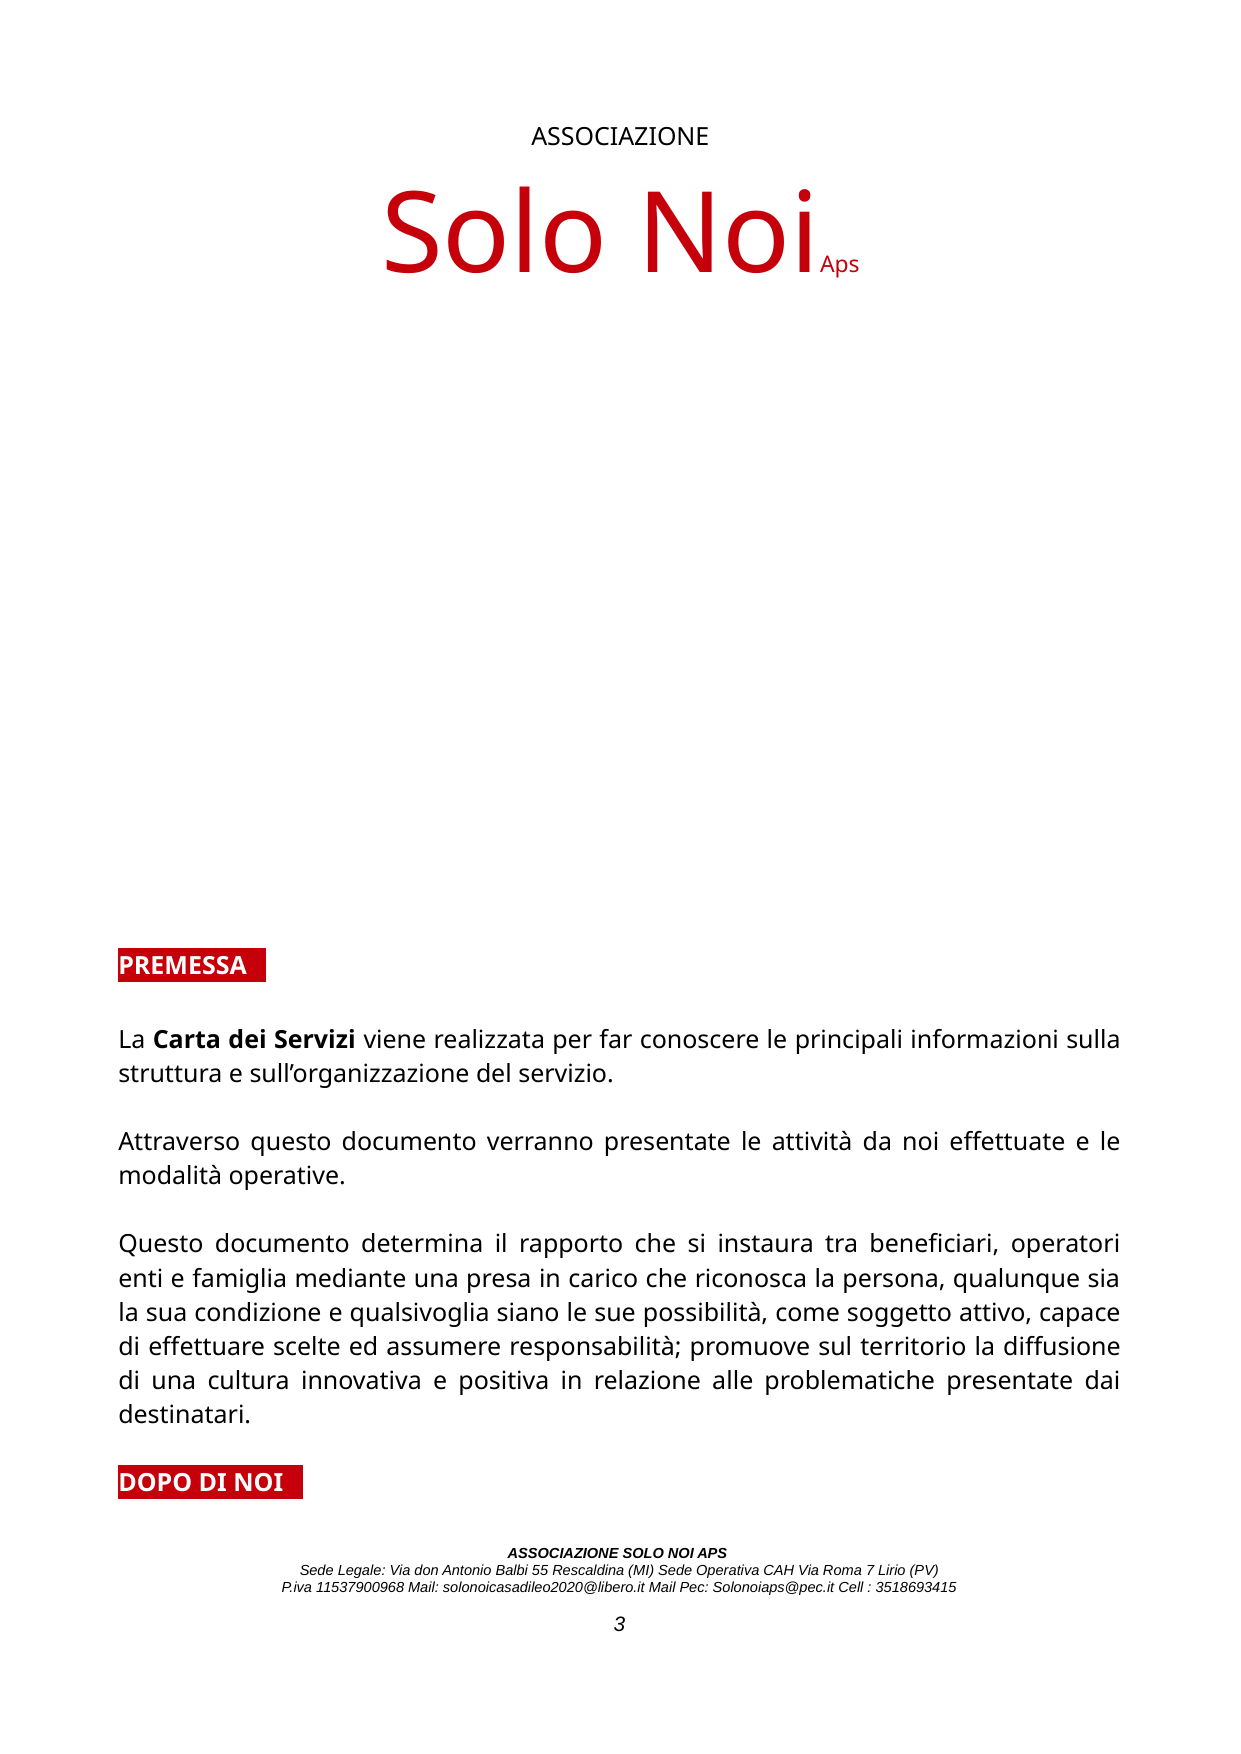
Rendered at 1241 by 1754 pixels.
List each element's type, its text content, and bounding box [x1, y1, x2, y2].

text Questo documento determina il rapporto che si instaura tra beneficiari, operatori enti e famiglia mediante una presa in carico che riconosca la persona, qualunque sia la sua condizione e qualsivoglia siano le sue possibilità, come soggetto attivo, capace di effettuare scelte ed assumere responsabilità; promuove sul territorio la diffusione di una cultura innovativa e positiva in relazione alle problematiche presentate dai destinatari. [118, 1226, 1122, 1431]
text DOPO DI NOI [118, 1464, 1122, 1499]
text Attraverso questo documento verranno presentate le attività da noi effettuate e le modalità operative. [118, 1124, 1122, 1192]
text La Carta dei Servizi viene realizzata per far conoscere le principali informazioni sulla struttura e sull’organizzazione del servizio. [118, 1022, 1122, 1090]
text PREMESSA [118, 948, 1122, 982]
